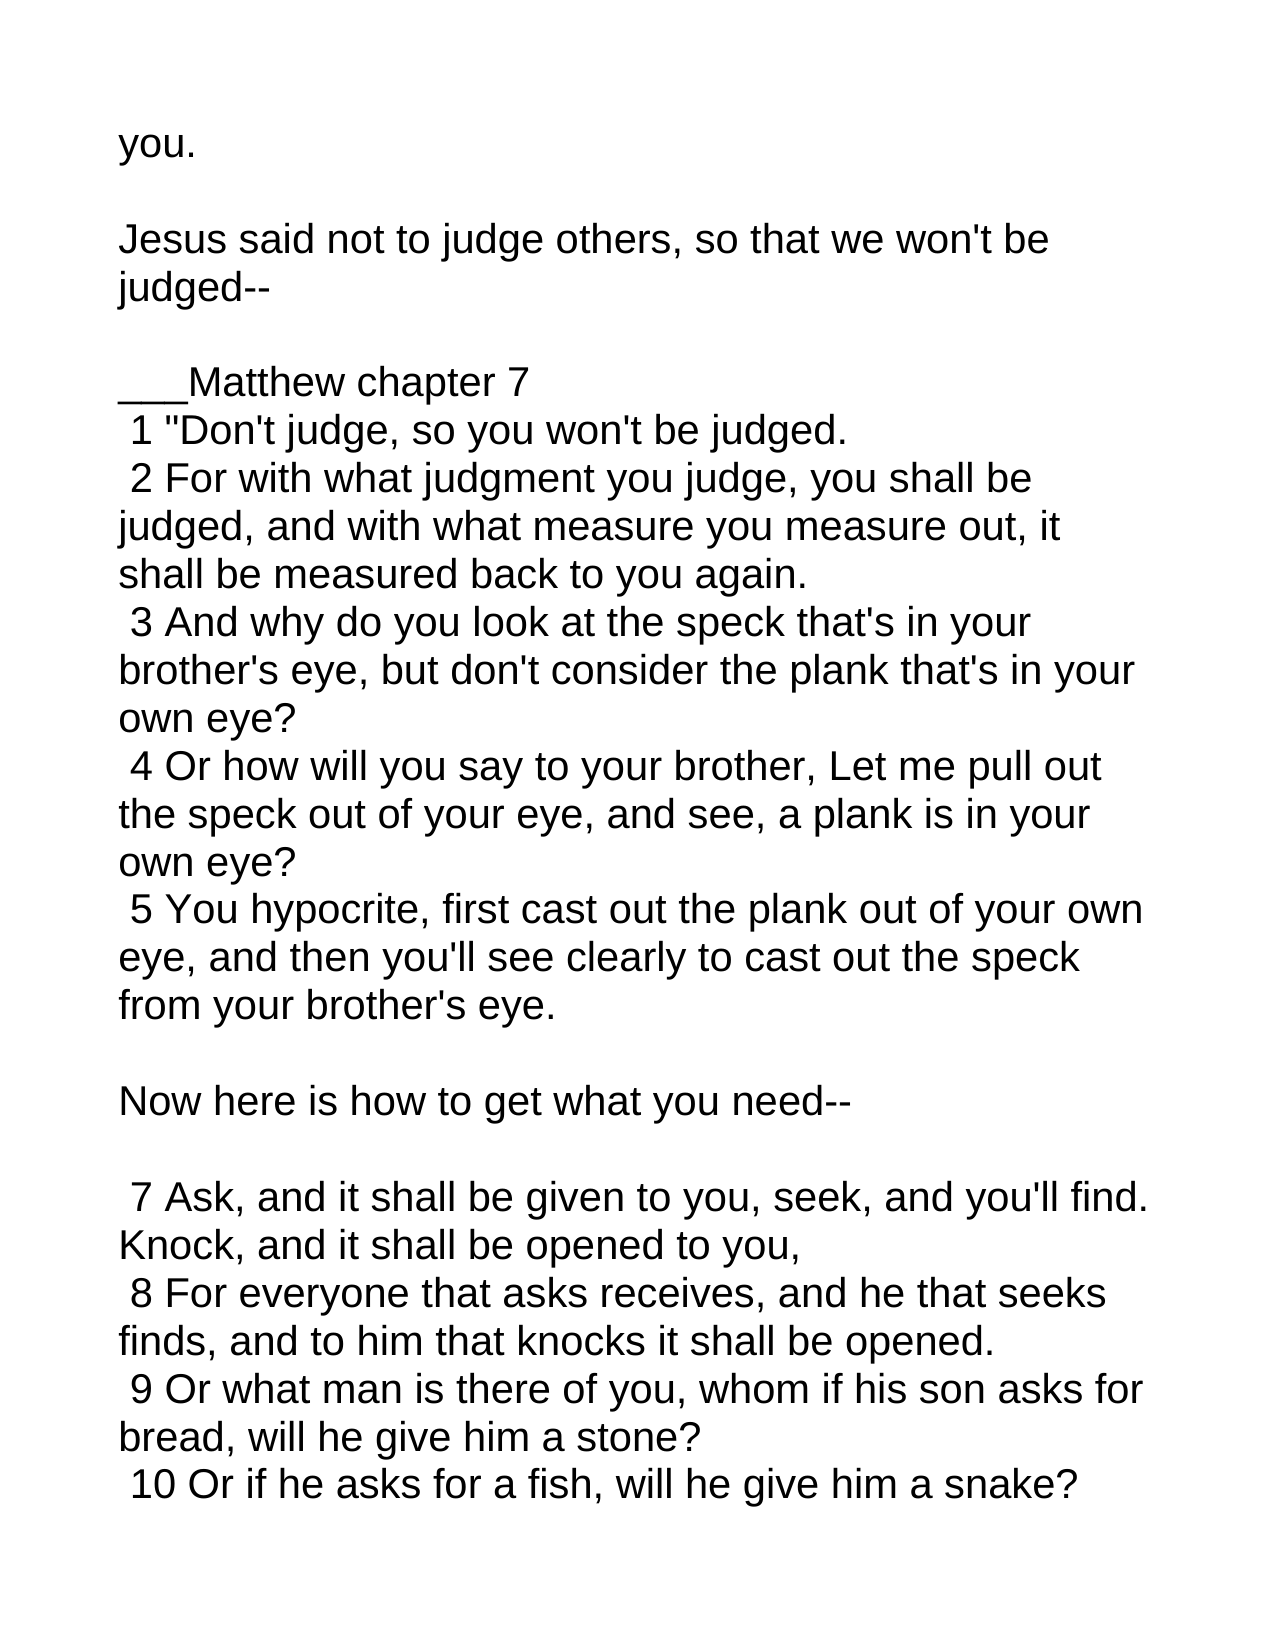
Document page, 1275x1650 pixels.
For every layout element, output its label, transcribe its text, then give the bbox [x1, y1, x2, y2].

text Jesus said not to judge others, so that we won't be judged-- [118, 214, 1157, 310]
text 1 "Don't judge, so you won't be judged. [118, 406, 1157, 453]
text 3 And why do you look at the speck that's in your brother's eye, but don't consider the plank that's in your own eye? [118, 597, 1157, 741]
text 9 Or what man is there of you, whom if his son asks for bread, will he give him a stone? [118, 1364, 1157, 1460]
text 5 You hypocrite, first cast out the plank out of your own eye, and then you'll see clearly to cast out the speck from your brother's eye. [118, 885, 1157, 1028]
text 10 Or if he asks for a fish, will he give him a snake? [118, 1460, 1157, 1508]
text 8 For everyone that asks receives, and he that seeks finds, and to him that knocks it shall be opened. [118, 1268, 1157, 1364]
text 7 Ask, and it shall be given to you, seek, and you'll find. Knock, and it shall be opened to you, [118, 1172, 1157, 1268]
text 4 Or how will you say to your brother, Let me pull out the speck out of your eye, and see, a plank is in your own eye? [118, 741, 1157, 885]
text you. [118, 118, 1157, 166]
text ___Matthew chapter 7 [118, 358, 1157, 406]
text Now here is how to get what you need-- [118, 1076, 1157, 1124]
text 2 For with what judgment you judge, you shall be judged, and with what measure you measure out, it shall be measured back to you again. [118, 453, 1157, 597]
